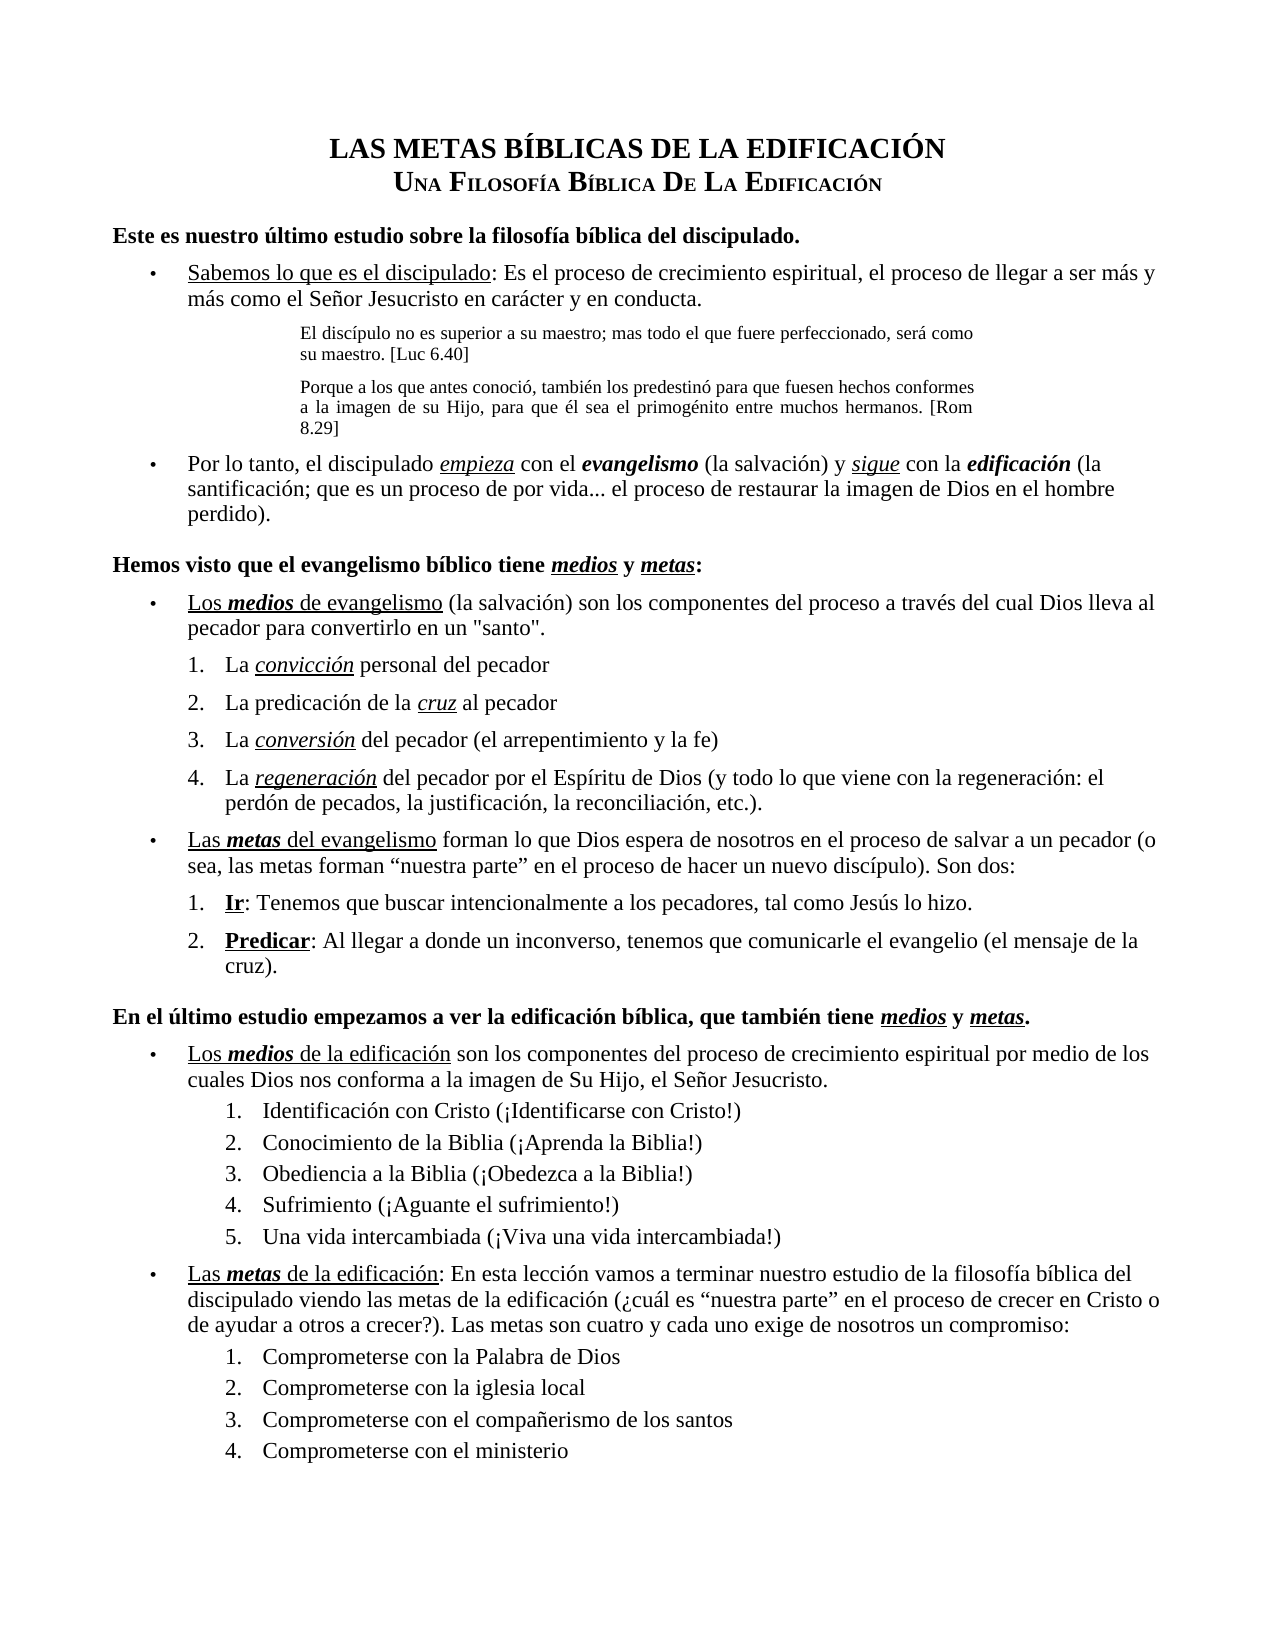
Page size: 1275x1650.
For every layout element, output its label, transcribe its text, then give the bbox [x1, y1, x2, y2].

text Hemos visto que el evangelismo bíblico tiene medios y metas: [112, 552, 1162, 578]
list Predicar: Al llegar a donde un inconverso, tenemos que comunicarle el evangelio (el mensaje de la cruz). [187, 928, 1162, 978]
list Comprometerse con el ministerio [225, 1438, 1162, 1463]
list Identificación con Cristo (¡Identificarse con Cristo!) [225, 1098, 1162, 1123]
text En el último estudio empezamos a ver la edificación bíblica, que también tiene medios y metas. [112, 1004, 1162, 1029]
text Las metas bíblicas de la edificación [112, 133, 1162, 165]
list La convicción personal del pecador [187, 652, 1162, 678]
list Comprometerse con la Palabra de Dios [225, 1344, 1162, 1369]
list La predicación de la cruz al pecador [187, 690, 1162, 715]
list Las metas de la edificación: En esta lección vamos a terminar nuestro estudio de la filosofía bíblica del discipulado viendo las metas de la edificación (¿cuál es “nuestra parte” en el proceso de crecer en Cristo o de ayudar a otros a crecer?). Las metas son cuatro y cada uno exige de nosotros un compromiso: [150, 1261, 1162, 1338]
list Sufrimiento (¡Aguante el sufrimiento!) [225, 1192, 1162, 1218]
text Una Filosofía Bíblica De La Edificación [112, 165, 1162, 197]
list Por lo tanto, el discipulado empieza con el evangelismo (la salvación) y sigue con la edificación (la santificación; que es un proceso de por vida... el proceso de restaurar la imagen de Dios en el hombre perdido). [150, 451, 1162, 527]
list Los medios de la edificación son los componentes del proceso de crecimiento espiritual por medio de los cuales Dios nos conforma a la imagen de Su Hijo, el Señor Jesucristo. [150, 1041, 1162, 1092]
list Una vida intercambiada (¡Viva una vida intercambiada!) [225, 1224, 1162, 1249]
list Comprometerse con el compañerismo de los santos [225, 1407, 1162, 1432]
list Las metas del evangelismo forman lo que Dios espera de nosotros en el proceso de salvar a un pecador (o sea, las metas forman “nuestra parte” en el proceso de hacer un nuevo discípulo). Son dos: [150, 827, 1162, 878]
list La regeneración del pecador por el Espíritu de Dios (y todo lo que viene con la regeneración: el perdón de pecados, la justificación, la reconciliación, etc.). [187, 764, 1162, 815]
text Porque a los que antes conoció, también los predestinó para que fuesen hechos conformes a la imagen de su Hijo, para que él sea el primogénito entre muchos hermanos. [Rom 8.29] [300, 376, 975, 438]
text El discípulo no es superior a su maestro; mas todo el que fuere perfeccionado, será como su maestro. [Luc 6.40] [300, 323, 975, 364]
list Sabemos lo que es el discipulado: Es el proceso de crecimiento espiritual, el proceso de llegar a ser más y más como el Señor Jesucristo en carácter y en conducta. [150, 260, 1162, 311]
list Comprometerse con la iglesia local [225, 1375, 1162, 1401]
list Ir: Tenemos que buscar intencionalmente a los pecadores, tal como Jesús lo hizo. [187, 890, 1162, 916]
list Los medios de evangelismo (la salvación) son los componentes del proceso a través del cual Dios lleva al pecador para convertirlo en un "santo". [150, 589, 1162, 640]
list La conversión del pecador (el arrepentimiento y la fe) [187, 727, 1162, 753]
list Obediencia a la Biblia (¡Obedezca a la Biblia!) [225, 1161, 1162, 1186]
list Conocimiento de la Biblia (¡Aprenda la Biblia!) [225, 1129, 1162, 1155]
text Este es nuestro último estudio sobre la filosofía bíblica del discipulado. [112, 223, 1162, 248]
